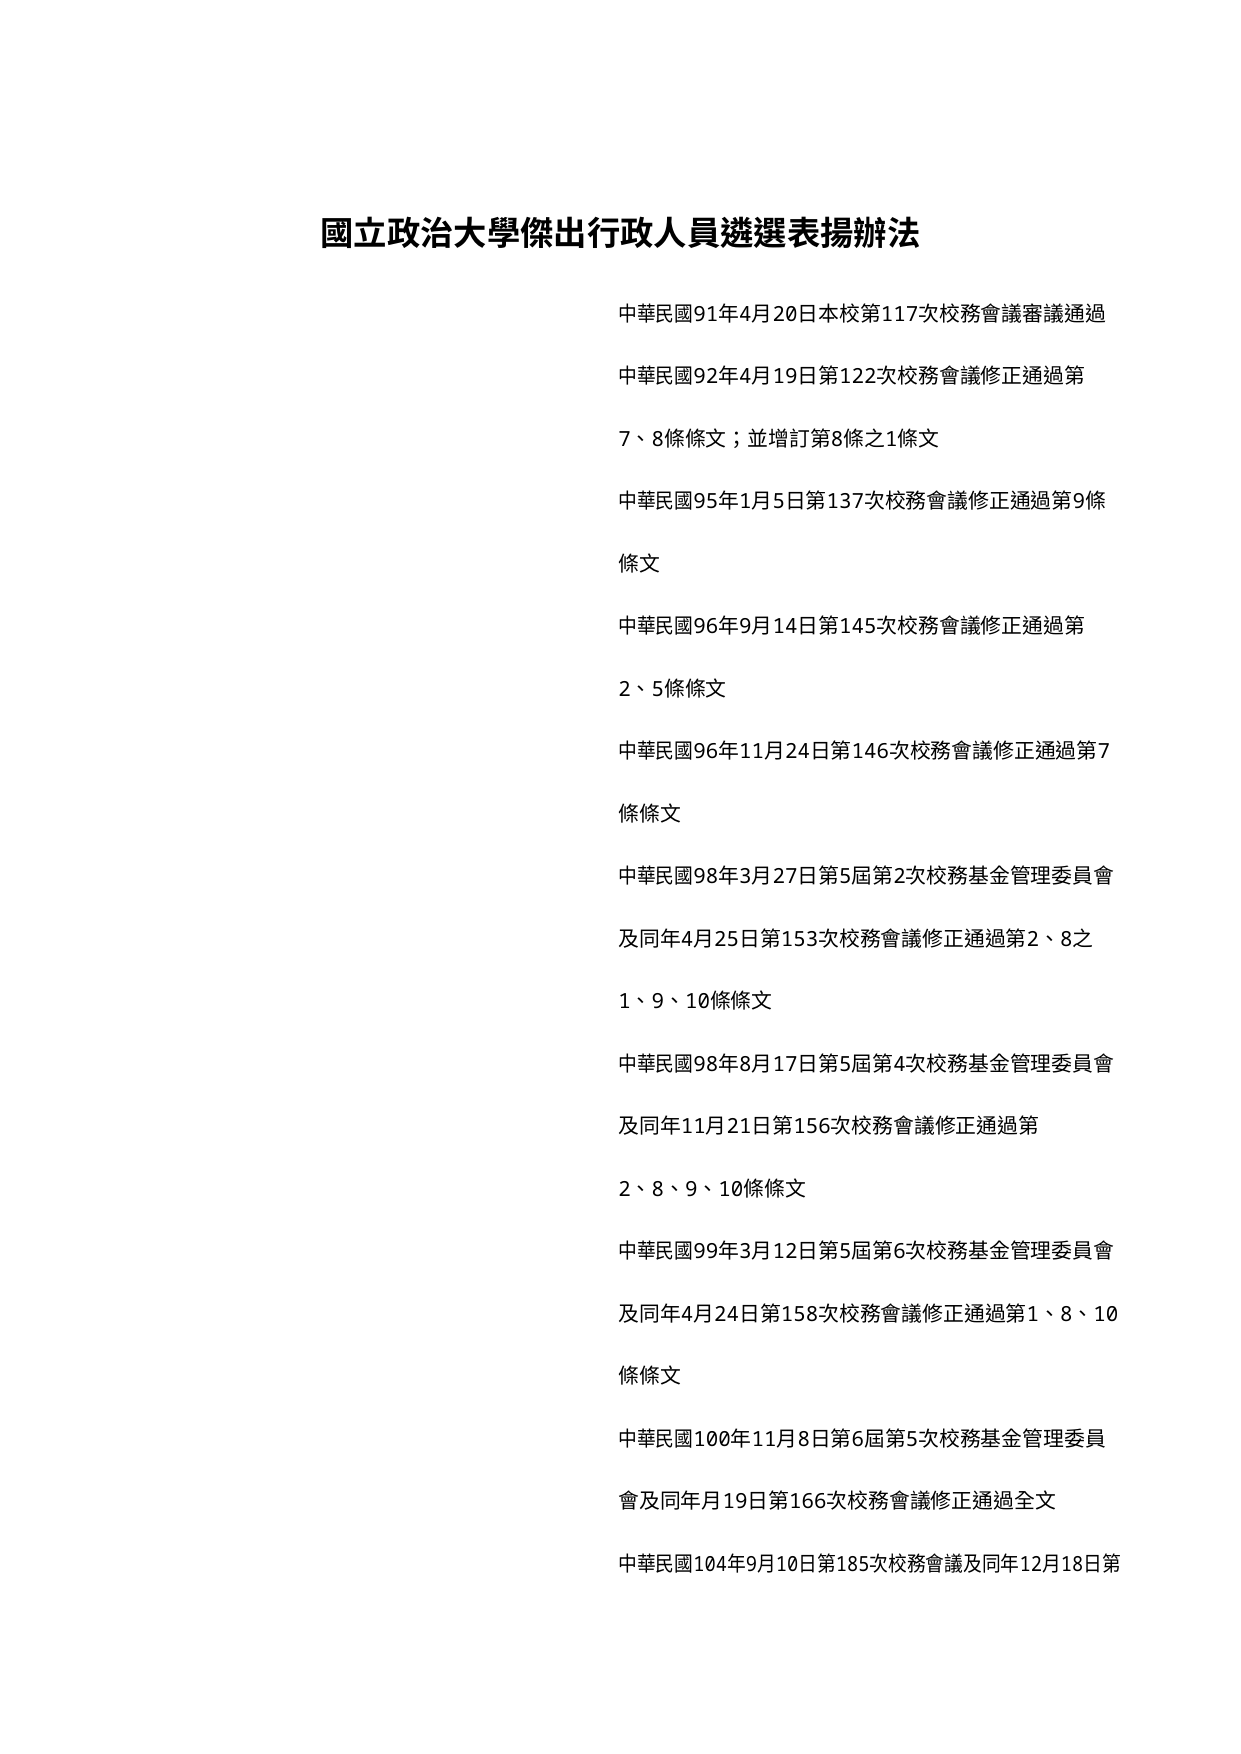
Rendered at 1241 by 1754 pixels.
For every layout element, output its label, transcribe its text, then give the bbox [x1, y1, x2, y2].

text 中華民國92年4月19日第122次校務會議修正通過第7、8條條文；並增訂第8條之1條文 [618, 333, 1122, 458]
text 中華民國98年8月17日第5屆第4次校務基金管理委員會及同年11月21日第156次校務會議修正通過第2、8、9、10條條文 [618, 1021, 1122, 1208]
text 中華民國95年1月5日第137次校務會議修正通過第9條條文 [618, 458, 1122, 583]
text 中華民國96年9月14日第145次校務會議修正通過第2、5條條文 [618, 583, 1122, 708]
text 中華民國91年4月20日本校第117次校務會議審議通過 [618, 271, 1122, 333]
text 中華民國100年11月8日第6屆第5次校務基金管理委員會及同年月19日第166次校務會議修正通過全文 [618, 1396, 1122, 1521]
text 中華民國96年11月24日第146次校務會議修正通過第7條條文 [618, 708, 1122, 833]
text 中華民國98年3月27日第5屆第2次校務基金管理委員會及同年4月25日第153次校務會議修正通過第2、8之1、9、10條條文 [618, 833, 1122, 1021]
text 中華民國99年3月12日第5屆第6次校務基金管理委員會及同年4月24日第158次校務會議修正通過第1、8、10條條文 [618, 1208, 1122, 1396]
text 中華民國104年9月10日第185次校務會議及同年12月18日第 [618, 1521, 1122, 1583]
text 國立政治大學傑出行政人員遴選表揚辦法 [118, 189, 1122, 252]
